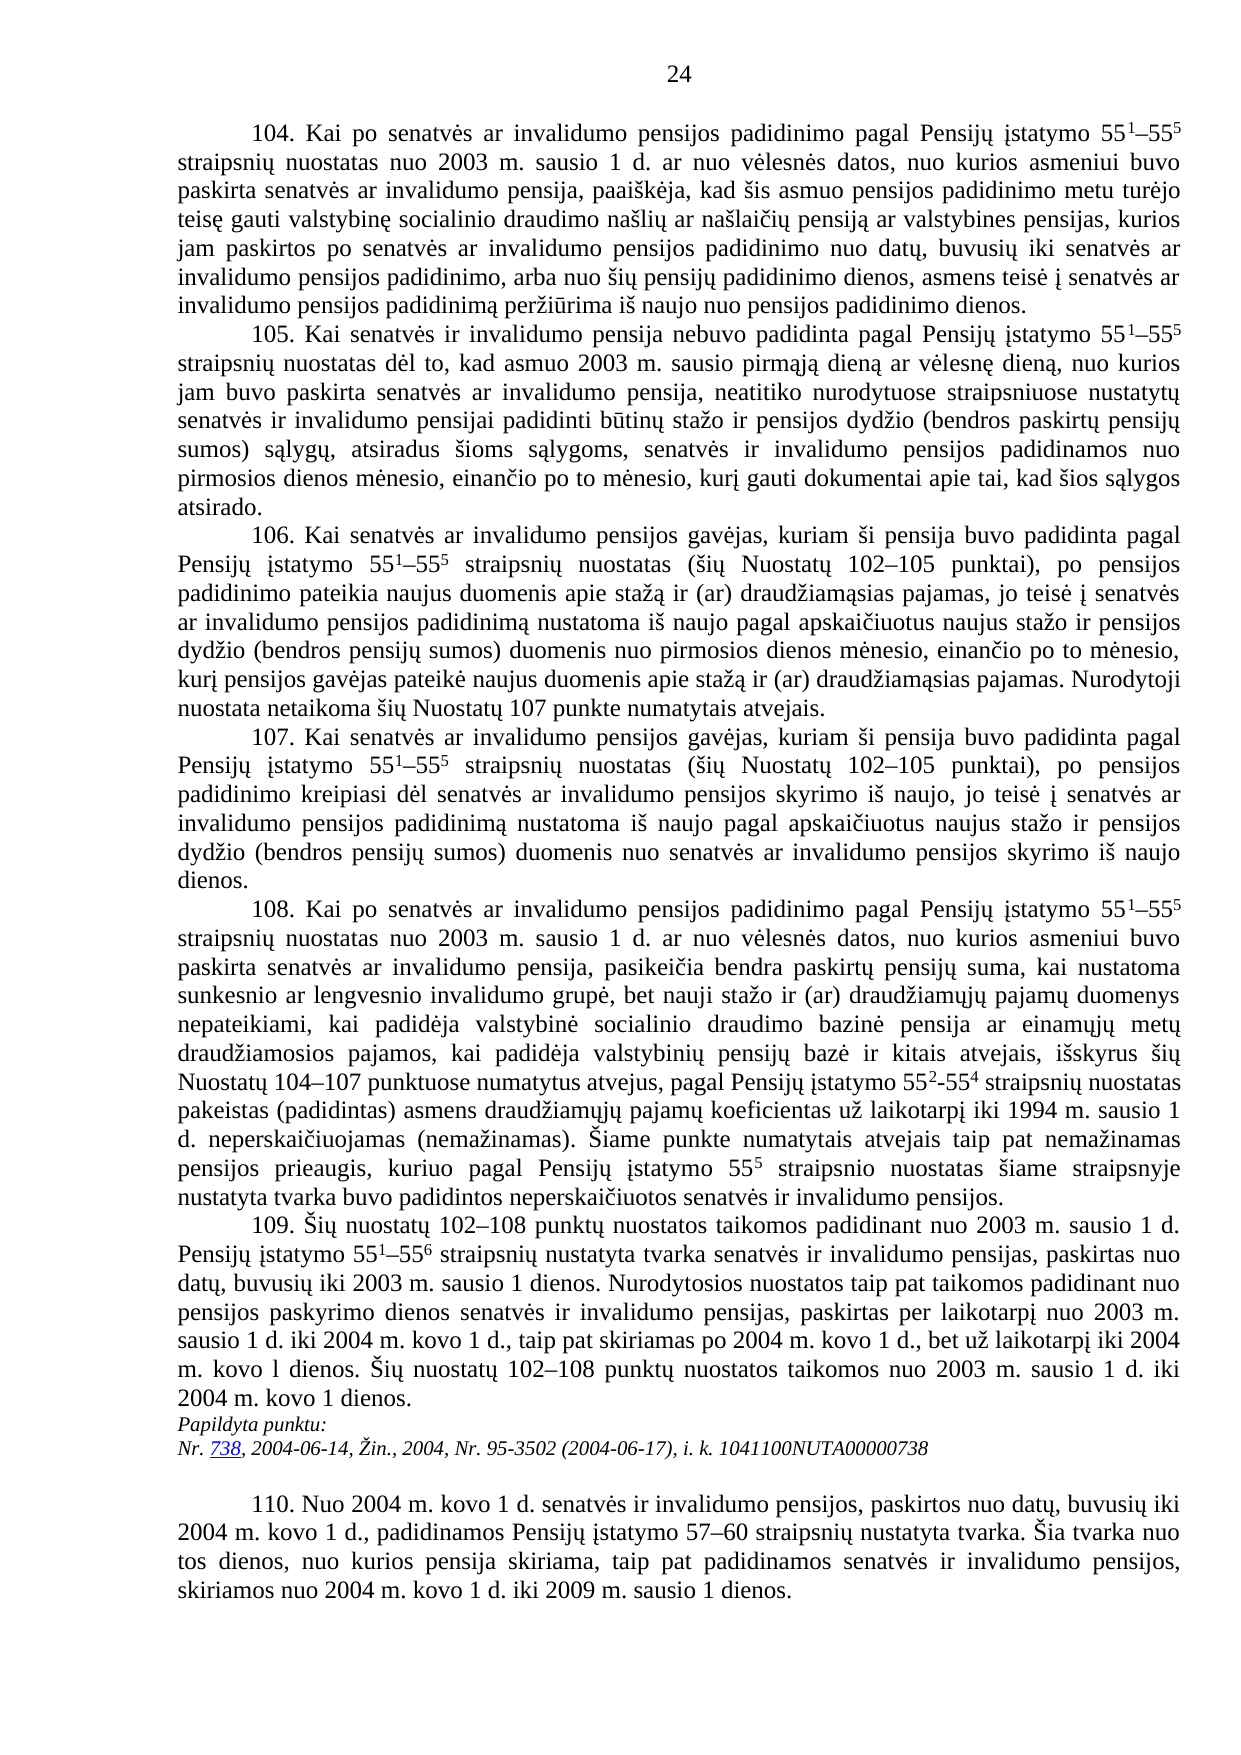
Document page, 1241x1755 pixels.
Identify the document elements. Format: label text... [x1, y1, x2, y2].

text 108. Kai po senatvės ar invalidumo pensijos padidinimo pagal Pensijų įstatymo 551–555 straipsnių nuostatas nuo 2003 m. sausio 1 d. ar nuo vėlesnės datos, nuo kurios asmeniui buvo paskirta senatvės ar invalidumo pensija, pasikeičia bendra paskirtų pensijų suma, kai nustatoma sunkesnio ar lengvesnio invalidumo grupė, bet nauji stažo ir (ar) draudžiamųjų pajamų duomenys nepateikiami, kai padidėja valstybinė socialinio draudimo bazinė pensija ar einamųjų metų draudžiamosios pajamos, kai padidėja valstybinių pensijų bazė ir kitais atvejais, išskyrus šių Nuostatų 104–107 punktuose numatytus atvejus, pagal Pensijų įstatymo 552-554 straipsnių nuostatas pakeistas (padidintas) asmens draudžiamųjų pajamų koeficientas už laikotarpį iki 1994 m. sausio 1 d. neperskaičiuojamas (nemažinamas). Šiame punkte numatytais atvejais taip pat nemažinamas pensijos prieaugis, kuriuo pagal Pensijų įstatymo 555 straipsnio nuostatas šiame straipsnyje nustatyta tvarka buvo padidintos neperskaičiuotos senatvės ir invalidumo pensijos. [177, 894, 1181, 1211]
text 110. Nuo 2004 m. kovo 1 d. senatvės ir invalidumo pensijos, paskirtos nuo datų, buvusių iki 2004 m. kovo 1 d., padidinamos Pensijų įstatymo 57–60 straipsnių nustatyta tvarka. Šia tvarka nuo tos dienos, nuo kurios pensija skiriama, taip pat padidinamos senatvės ir invalidumo pensijos, skiriamos nuo 2004 m. kovo 1 d. iki 2009 m. sausio 1 dienos. [177, 1489, 1181, 1604]
text 107. Kai senatvės ar invalidumo pensijos gavėjas, kuriam ši pensija buvo padidinta pagal Pensijų įstatymo 551–555 straipsnių nuostatas (šių Nuostatų 102–105 punktai), po pensijos padidinimo kreipiasi dėl senatvės ar invalidumo pensijos skyrimo iš naujo, jo teisė į senatvės ar invalidumo pensijos padidinimą nustatoma iš naujo pagal apskaičiuotus naujus stažo ir pensijos dydžio (bendros pensijų sumos) duomenis nuo senatvės ar invalidumo pensijos skyrimo iš naujo dienos. [177, 722, 1181, 894]
text 105. Kai senatvės ir invalidumo pensija nebuvo padidinta pagal Pensijų įstatymo 551–555 straipsnių nuostatas dėl to, kad asmuo 2003 m. sausio pirmąją dieną ar vėlesnę dieną, nuo kurios jam buvo paskirta senatvės ar invalidumo pensija, neatitiko nurodytuose straipsniuose nustatytų senatvės ir invalidumo pensijai padidinti būtinų stažo ir pensijos dydžio (bendros paskirtų pensijų sumos) sąlygų, atsiradus šioms sąlygoms, senatvės ir invalidumo pensijos padidinamos nuo pirmosios dienos mėnesio, einančio po to mėnesio, kurį gauti dokumentai apie tai, kad šios sąlygos atsirado. [177, 319, 1181, 521]
text 104. Kai po senatvės ar invalidumo pensijos padidinimo pagal Pensijų įstatymo 551–555 straipsnių nuostatas nuo 2003 m. sausio 1 d. ar nuo vėlesnės datos, nuo kurios asmeniui buvo paskirta senatvės ar invalidumo pensija, paaiškėja, kad šis asmuo pensijos padidinimo metu turėjo teisę gauti valstybinę socialinio draudimo našlių ar našlaičių pensiją ar valstybines pensijas, kurios jam paskirtos po senatvės ar invalidumo pensijos padidinimo nuo datų, buvusių iki senatvės ar invalidumo pensijos padidinimo, arba nuo šių pensijų padidinimo dienos, asmens teisė į senatvės ar invalidumo pensijos padidinimą peržiūrima iš naujo nuo pensijos padidinimo dienos. [177, 118, 1181, 319]
text 109. Šių nuostatų 102–108 punktų nuostatos taikomos padidinant nuo 2003 m. sausio 1 d. Pensijų įstatymo 551–556 straipsnių nustatyta tvarka senatvės ir invalidumo pensijas, paskirtas nuo datų, buvusių iki 2003 m. sausio 1 dienos. Nurodytosios nuostatos taip pat taikomos padidinant nuo pensijos paskyrimo dienos senatvės ir invalidumo pensijas, paskirtas per laikotarpį nuo 2003 m. sausio 1 d. iki 2004 m. kovo 1 d., taip pat skiriamas po 2004 m. kovo 1 d., bet už laikotarpį iki 2004 m. kovo l dienos. Šių nuostatų 102–108 punktų nuostatos taikomos nuo 2003 m. sausio 1 d. iki 2004 m. kovo 1 dienos. [177, 1211, 1181, 1412]
text 106. Kai senatvės ar invalidumo pensijos gavėjas, kuriam ši pensija buvo padidinta pagal Pensijų įstatymo 551–555 straipsnių nuostatas (šių Nuostatų 102–105 punktai), po pensijos padidinimo pateikia naujus duomenis apie stažą ir (ar) draudžiamąsias pajamas, jo teisė į senatvės ar invalidumo pensijos padidinimą nustatoma iš naujo pagal apskaičiuotus naujus stažo ir pensijos dydžio (bendros pensijų sumos) duomenis nuo pirmosios dienos mėnesio, einančio po to mėnesio, kurį pensijos gavėjas pateikė naujus duomenis apie stažą ir (ar) draudžiamąsias pajamas. Nurodytoji nuostata netaikoma šių Nuostatų 107 punkte numatytais atvejais. [177, 521, 1181, 722]
text Papildyta punktu: [177, 1412, 1181, 1436]
text Nr. 738, 2004-06-14, Žin., 2004, Nr. 95-3502 (2004-06-17), i. k. 1041100NUTA00000738 [177, 1436, 1181, 1460]
